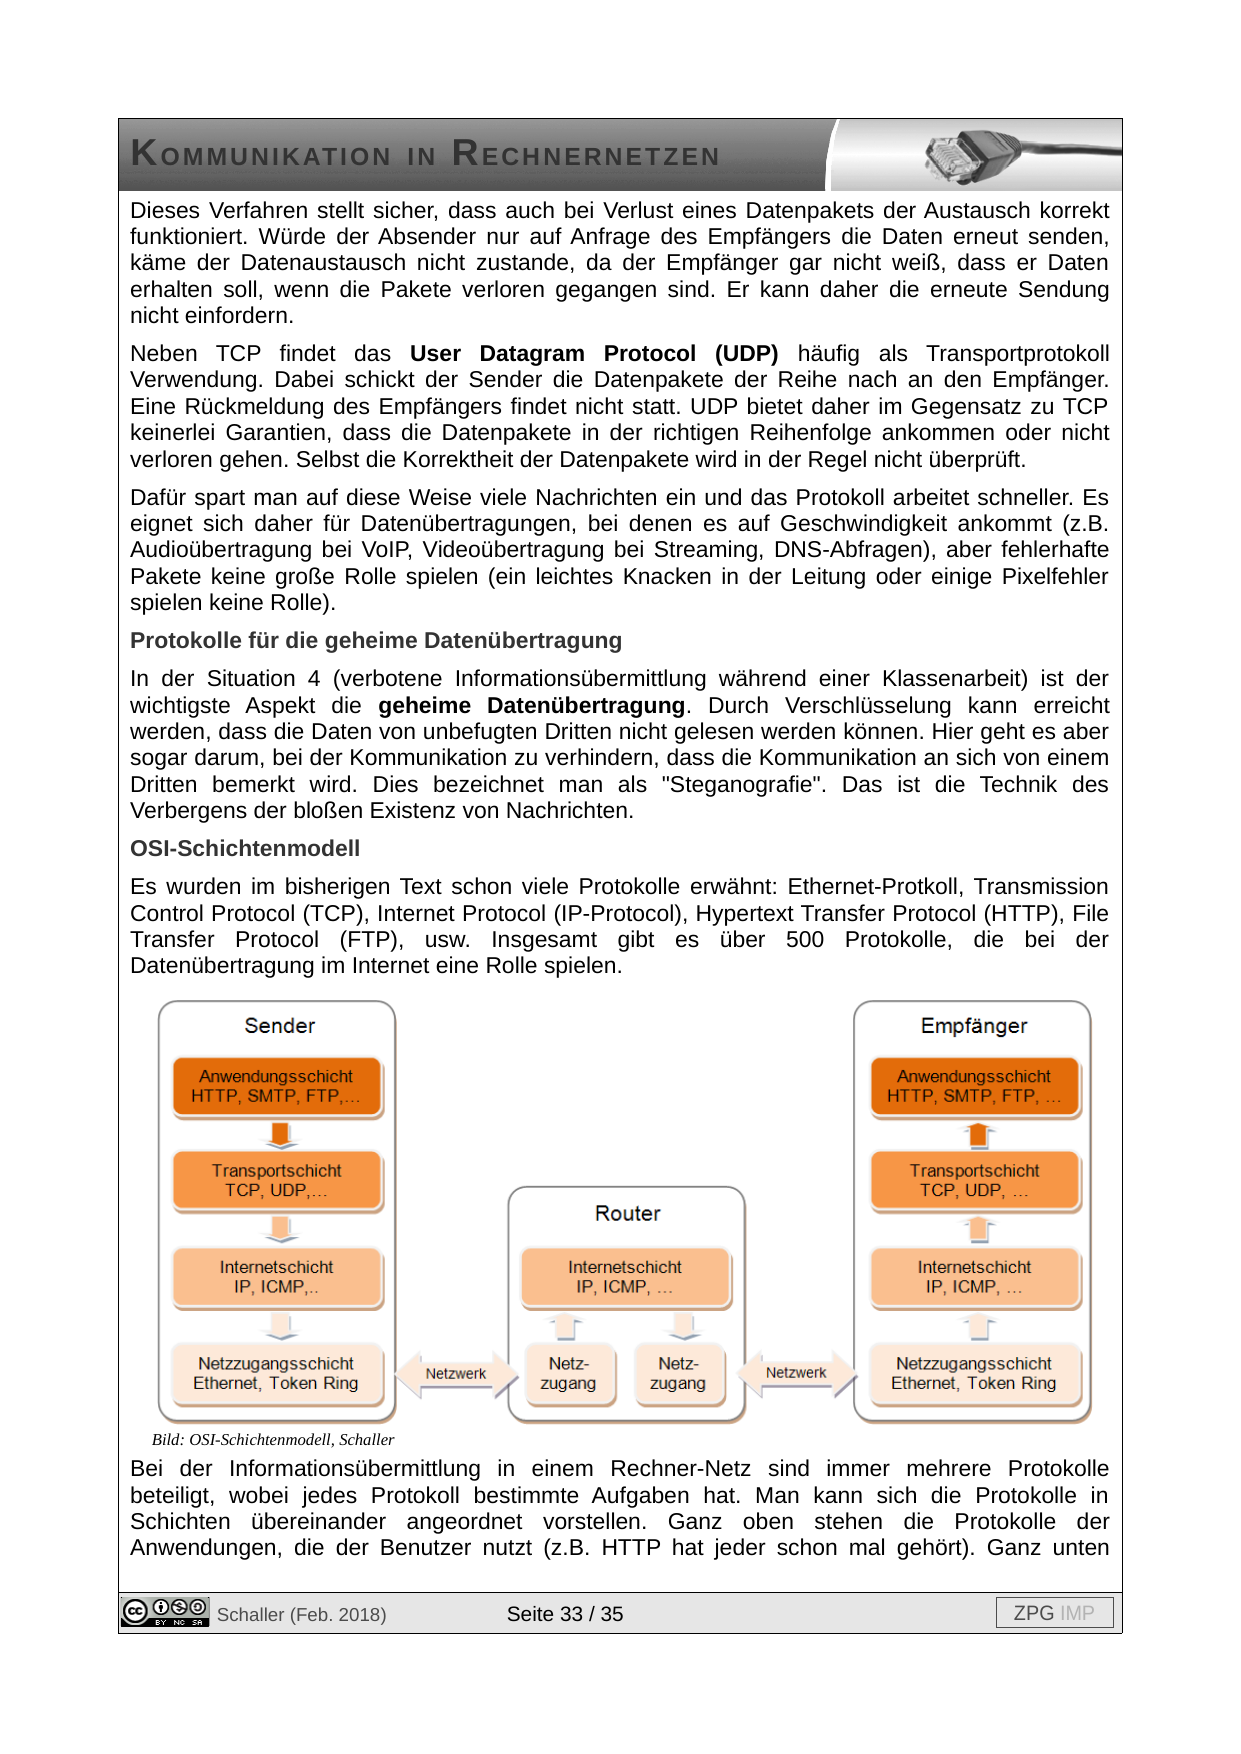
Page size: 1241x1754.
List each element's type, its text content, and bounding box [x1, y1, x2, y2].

text Neben TCP findet das User Datagram Protocol (UDP) häufig als Transportprotokoll Verwendung. Dabei schickt der Sender die Datenpakete der Reihe nach an den Empfänger. Eine Rückmeldung des Empfängers findet nicht statt. UDP bietet daher im Gegensatz zu TCP keinerlei Garantien, dass die Datenpakete in der richtigen Reihenfolge ankommen oder nicht verloren gehen. Selbst die Korrektheit der Datenpakete wird in der Regel nicht überprüft. [130, 340, 1110, 472]
text OSI-Schichtenmodell [130, 835, 1110, 862]
text Protokolle für die geheime Datenübertragung [130, 627, 1110, 653]
text Dieses Verfahren stellt sicher, dass auch bei Verlust eines Datenpakets der Austausch korrekt funktioniert. Würde der Absender nur auf Anfrage des Empfängers die Daten erneut senden, käme der Datenaustausch nicht zustande, da der Empfänger gar nicht weiß, dass er Daten erhalten soll, wenn die Pakete verloren gegangen sind. Er kann daher die erneute Sendung nicht einfordern. [130, 197, 1110, 328]
picture [120, 1597, 210, 1627]
text Bei der Informationsübermittlung in einem Rechner-Netz sind immer mehrere Protokolle beteiligt, wobei jedes Protokoll bestimmte Aufgaben hat. Man kann sich die Protokolle in Schichten übereinander angeordnet vorstellen. Ganz oben stehen die Protokolle der Anwendungen, die der Benutzer nutzt (z.B. HTTP hat jeder schon mal gehört). Ganz unten [130, 980, 1110, 1561]
picture [119, 119, 1122, 191]
picture [151, 992, 1095, 1431]
text Bild: OSI-Schichtenmodell, Schaller [152, 1431, 1095, 1449]
text Es wurden im bisherigen Text schon viele Protokolle erwähnt: Ethernet-Protkoll, Transmission Control Protocol (TCP), Internet Protocol (IP-Protocol), Hypertext Transfer Protocol (HTTP), File Transfer Protocol (FTP), usw. Insgesamt gibt es über 500 Protokolle, die bei der Datenübertragung im Internet eine Rolle spielen. [130, 873, 1110, 979]
text Dafür spart man auf diese Weise viele Nachrichten ein und das Protokoll arbeitet schneller. Es eignet sich daher für Datenübertragungen, bei denen es auf Geschwindigkeit ankommt (z.B. Audioübertragung bei VoIP, Videoübertragung bei Streaming, DNS-Abfragen), aber fehlerhafte Pakete keine große Rolle spielen (ein leichtes Knacken in der Leitung oder einige Pixelfehler spielen keine Rolle). [130, 484, 1110, 615]
text In der Situation 4 (verbotene Informationsübermittlung während einer Klassenarbeit) ist der wichtigste Aspekt die geheime Datenübertragung. Durch Verschlüsselung kann erreicht werden, dass die Daten von unbefugten Dritten nicht gelesen werden können. Hier geht es aber sogar darum, bei der Kommunikation zu verhindern, dass die Kommunikation an sich von einem Dritten bemerkt wird. Dies bezeichnet man als "Steganografie". Das ist die Technik des Verbergens der bloßen Existenz von Nachrichten. [130, 665, 1110, 823]
